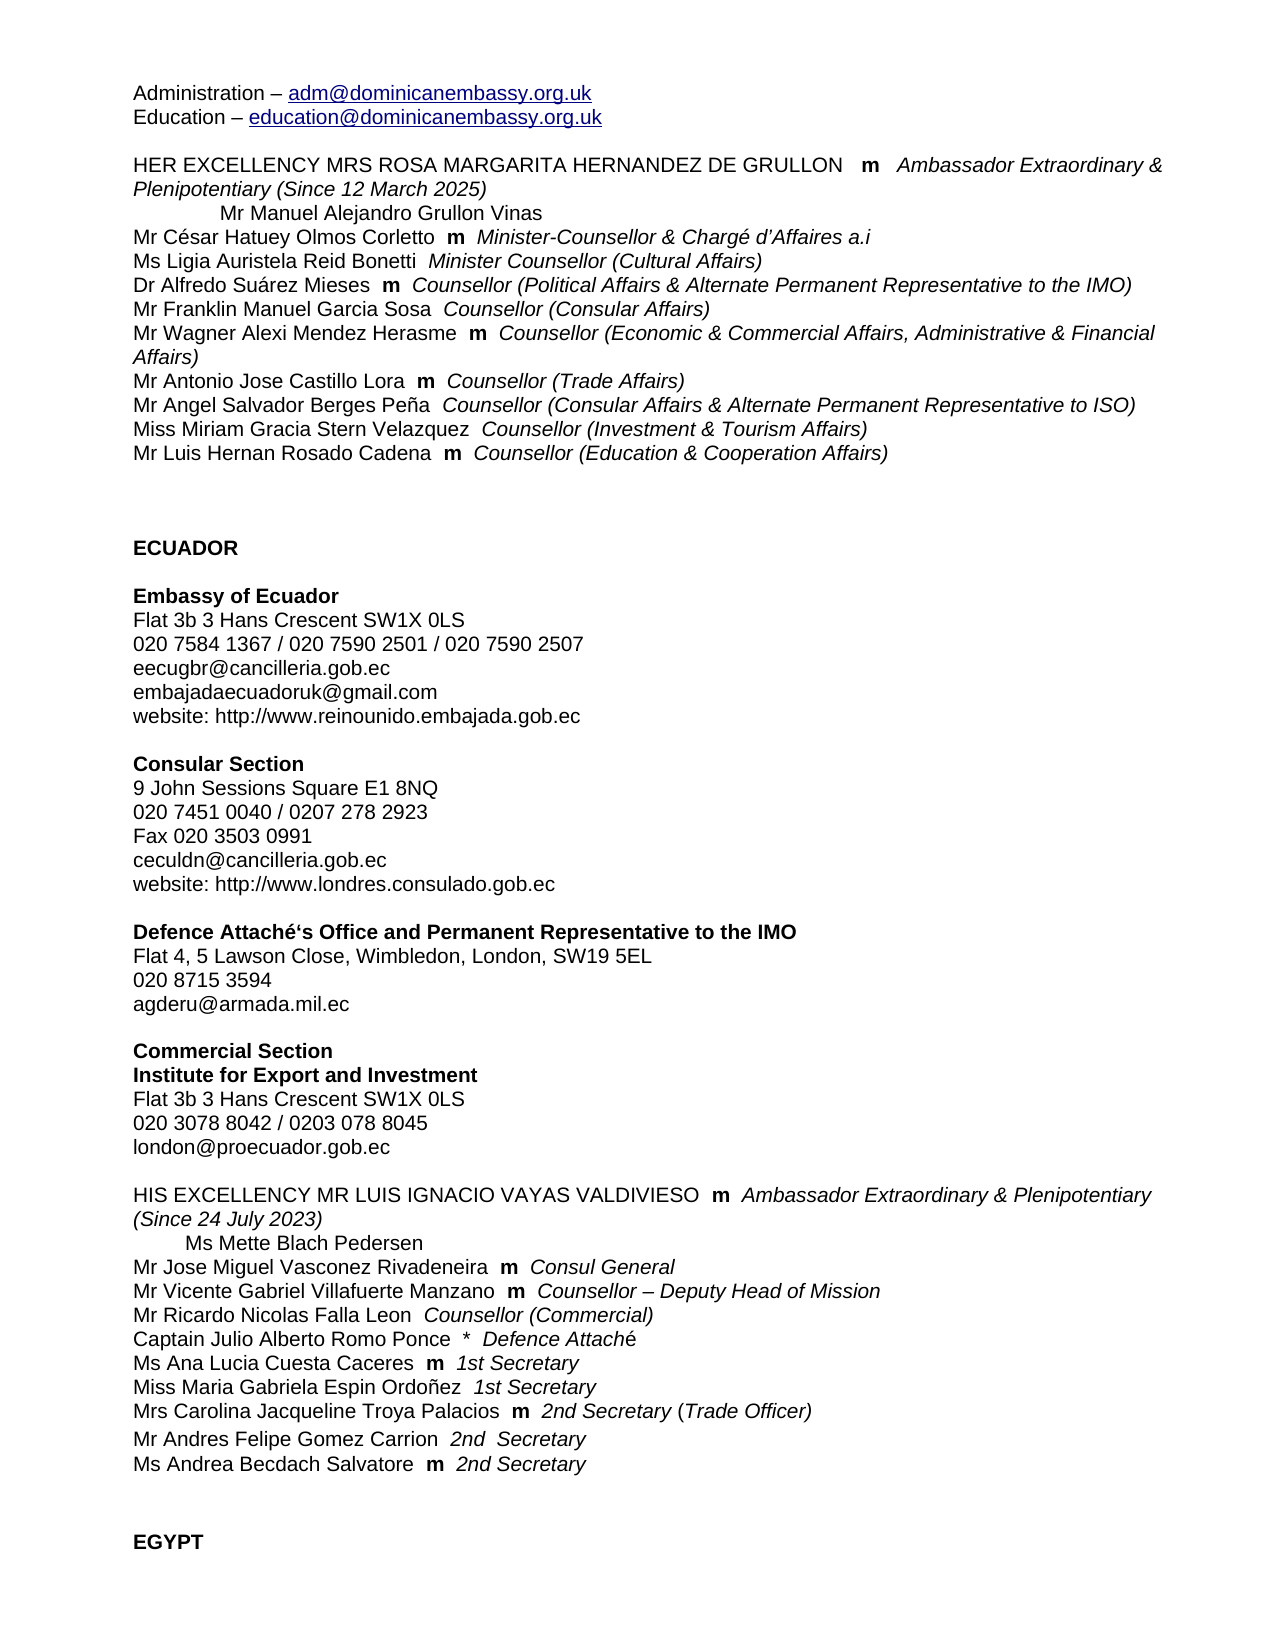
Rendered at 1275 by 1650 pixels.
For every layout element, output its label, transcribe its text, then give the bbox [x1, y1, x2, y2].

text Mr Andres Felipe Gomez Carrion 2nd Secretary [133, 1423, 1181, 1451]
text 020 7451 0040 / 0207 278 2923 [133, 800, 1181, 824]
text Flat 3b 3 Hans Crescent SW1X 0LS [133, 1087, 1181, 1111]
text Mr Franklin Manuel Garcia Sosa Counsellor (Consular Affairs) [133, 297, 1181, 321]
text Mr César Hatuey Olmos Corletto m Minister-Counsellor & Chargé d’Affaires a.i [133, 225, 1181, 249]
text HER EXCELLENCY MRS ROSA MARGARITA HERNANDEZ DE GRULLON m Ambassador Extraordinary & Plenipotentiary (Since 12 March 2025) [133, 153, 1181, 201]
text Ms Mette Blach Pedersen [133, 1231, 1181, 1255]
text Fax 020 3503 0991 [133, 824, 1181, 848]
text Commercial Section [133, 1039, 1181, 1063]
text website: http://www.londres.consulado.gob.ec [133, 872, 1181, 896]
text Education – education@dominicanembassy.org.uk [133, 105, 1181, 129]
text website: http://www.reinounido.embajada.gob.ec [133, 704, 1181, 728]
text Ms Ana Lucia Cuesta Caceres m 1st Secretary [133, 1351, 1181, 1375]
text Ms Andrea Becdach Salvatore m 2nd Secretary [133, 1451, 1181, 1475]
text Embassy of Ecuador [133, 584, 1181, 608]
text Mr Antonio Jose Castillo Lora m Counsellor (Trade Affairs) [133, 368, 1181, 392]
text Mr Manuel Alejandro Grullon Vinas [133, 201, 1181, 225]
text 9 John Sessions Square E1 8NQ [133, 776, 1181, 800]
text Mr Vicente Gabriel Villafuerte Manzano m Counsellor – Deputy Head of Mission [133, 1279, 1181, 1303]
text Flat 4, 5 Lawson Close, Wimbledon, London, SW19 5EL [133, 943, 1181, 967]
text HIS EXCELLENCY MR LUIS IGNACIO VAYAS VALDIVIESO m Ambassador Extraordinary & Plenipotentiary (Since 24 July 2023) [133, 1183, 1181, 1231]
text ceculdn@cancilleria.gob.ec [133, 848, 1181, 872]
text Captain Julio Alberto Romo Ponce * Defence Attaché [133, 1327, 1181, 1351]
text embajadaecuadoruk@gmail.com [133, 680, 1181, 704]
subtitle Consular Section [133, 752, 1181, 776]
text london@proecuador.gob.ec [133, 1135, 1181, 1159]
text eecugbr@cancilleria.gob.ec [133, 656, 1181, 680]
text Mr Jose Miguel Vasconez Rivadeneira m Consul General [133, 1255, 1181, 1279]
text Mr Wagner Alexi Mendez Herasme m Counsellor (Economic & Commercial Affairs, Administrative & Financial Affairs) [133, 321, 1181, 368]
text Mr Luis Hernan Rosado Cadena m Counsellor (Education & Cooperation Affairs) [133, 440, 1181, 464]
text Ms Ligia Auristela Reid Bonetti Minister Counsellor (Cultural Affairs) [133, 249, 1181, 273]
text Miss Miriam Gracia Stern Velazquez Counsellor (Investment & Tourism Affairs) [133, 416, 1181, 440]
text Miss Maria Gabriela Espin Ordoñez 1st Secretary [133, 1375, 1181, 1399]
text 020 3078 8042 / 0203 078 8045 [133, 1111, 1181, 1135]
text Flat 3b 3 Hans Crescent SW1X 0LS [133, 608, 1181, 632]
text ECUADOR [133, 536, 1181, 560]
text Mrs Carolina Jacqueline Troya Palacios m 2nd Secretary (Trade Officer) [133, 1399, 1181, 1423]
text Mr Ricardo Nicolas Falla Leon Counsellor (Commercial) [133, 1303, 1181, 1327]
text EGYPT [133, 1530, 1181, 1554]
text Institute for Export and Investment [133, 1063, 1181, 1087]
text Administration – adm@dominicanembassy.org.uk [133, 81, 1181, 105]
text Dr Alfredo Suárez Mieses m Counsellor (Political Affairs & Alternate Permanent Representative to the IMO) [133, 273, 1181, 297]
text Mr Angel Salvador Berges Peña Counsellor (Consular Affairs & Alternate Permanent Representative to ISO) [133, 392, 1181, 416]
text agderu@armada.mil.ec [133, 991, 1181, 1015]
text 020 8715 3594 [133, 967, 1181, 991]
text 020 7584 1367 / 020 7590 2501 / 020 7590 2507 [133, 632, 1181, 656]
text Defence Attaché‘s Office and Permanent Representative to the IMO [133, 919, 1181, 943]
